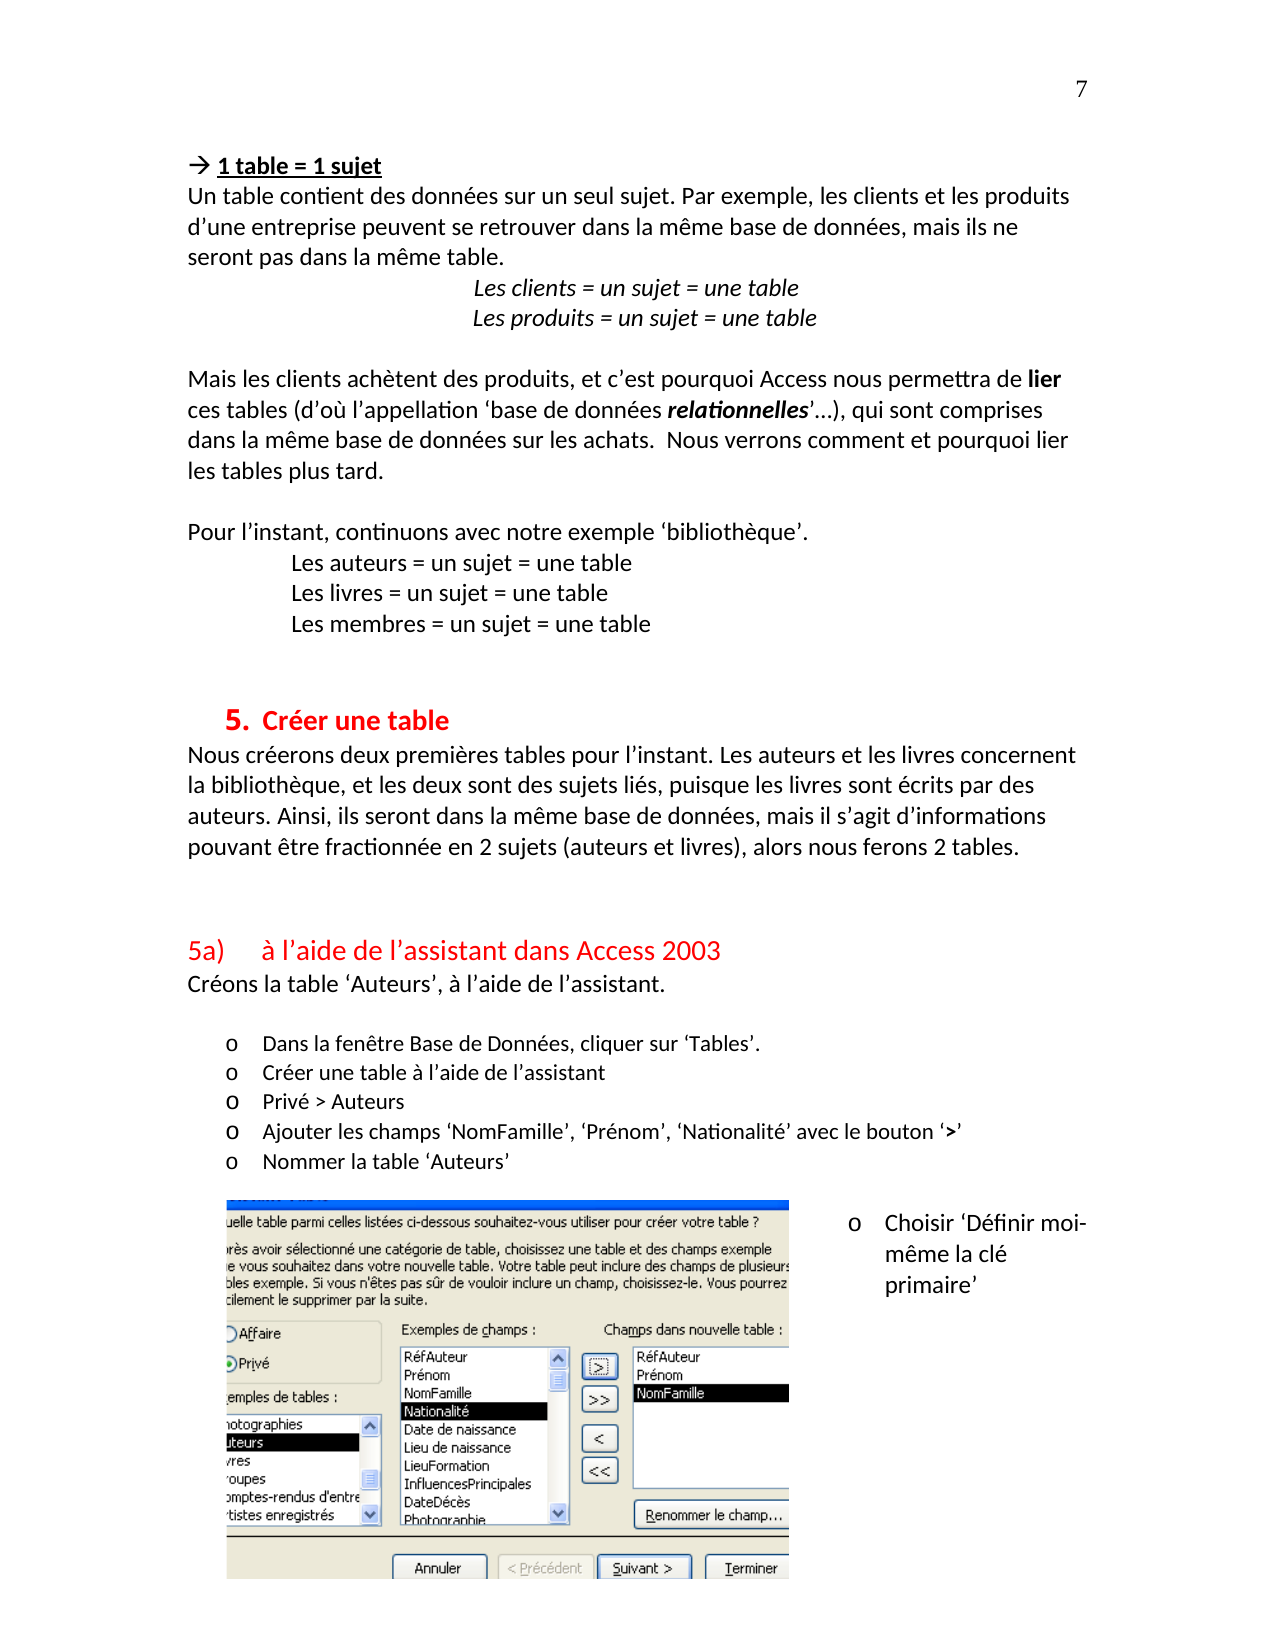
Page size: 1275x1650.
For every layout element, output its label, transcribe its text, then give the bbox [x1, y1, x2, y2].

text Les livres = un sujet = une table [291, 577, 1087, 608]
text 5a) à l’aide de l’assistant dans Access 2003 [187, 932, 1087, 968]
text Les membres = un sujet = une table [291, 608, 1087, 638]
list Privé > Auteurs [225, 1087, 1087, 1117]
list Nommer la table ‘Auteurs’ [225, 1147, 1087, 1176]
text Créons la table ‘Auteurs’, à l’aide de l’assistant. [187, 968, 1087, 998]
text Un table contient des données sur un seul sujet. Par exemple, les clients et les produits d’une entreprise peuvent se retrouver dans la même base de données, mais ils ne seront pas dans la même table. [187, 181, 1087, 272]
text Les clients = un sujet = une table [187, 272, 1087, 303]
list Dans la fenêtre Base de Données, cliquer sur ‘Tables’. [225, 1029, 1087, 1058]
list Créer une table [225, 699, 1087, 739]
text Les auteurs = un sujet = une table [291, 547, 1087, 577]
list Ajouter les champs ‘NomFamille’, ‘Prénom’, ‘Nationalité’ avec le bouton ‘>’ [225, 1117, 1087, 1147]
text Les produits = un sujet = une table [187, 303, 1087, 333]
list Choisir ‘Définir moi-même la clé primaire’ [791, 1207, 1087, 1299]
list 1 table = 1 sujet [187, 150, 1087, 181]
text Mais les clients achètent des produits, et c’est pourquoi Access nous permettra de lier ces tables (d’où l’appellation ‘base de données relationnelles’…), qui sont comprises dans la même base de données sur les achats. Nous verrons comment et pourquoi lier les tables plus tard. [187, 364, 1087, 486]
text Pour l’instant, continuons avec notre exemple ‘bibliothèque’. [187, 516, 1087, 547]
list Créer une table à l’aide de l’assistant [225, 1058, 1087, 1087]
text Nous créerons deux premières tables pour l’instant. Les auteurs et les livres concernent la bibliothèque, et les deux sont des sujets liés, puisque les livres sont écrits par des auteurs. Ainsi, ils seront dans la même base de données, mais il s’agit d’informations pouvant être fractionnée en 2 sujets (auteurs et livres), alors nous ferons 2 tables. [187, 739, 1087, 861]
picture [226, 1200, 789, 1579]
